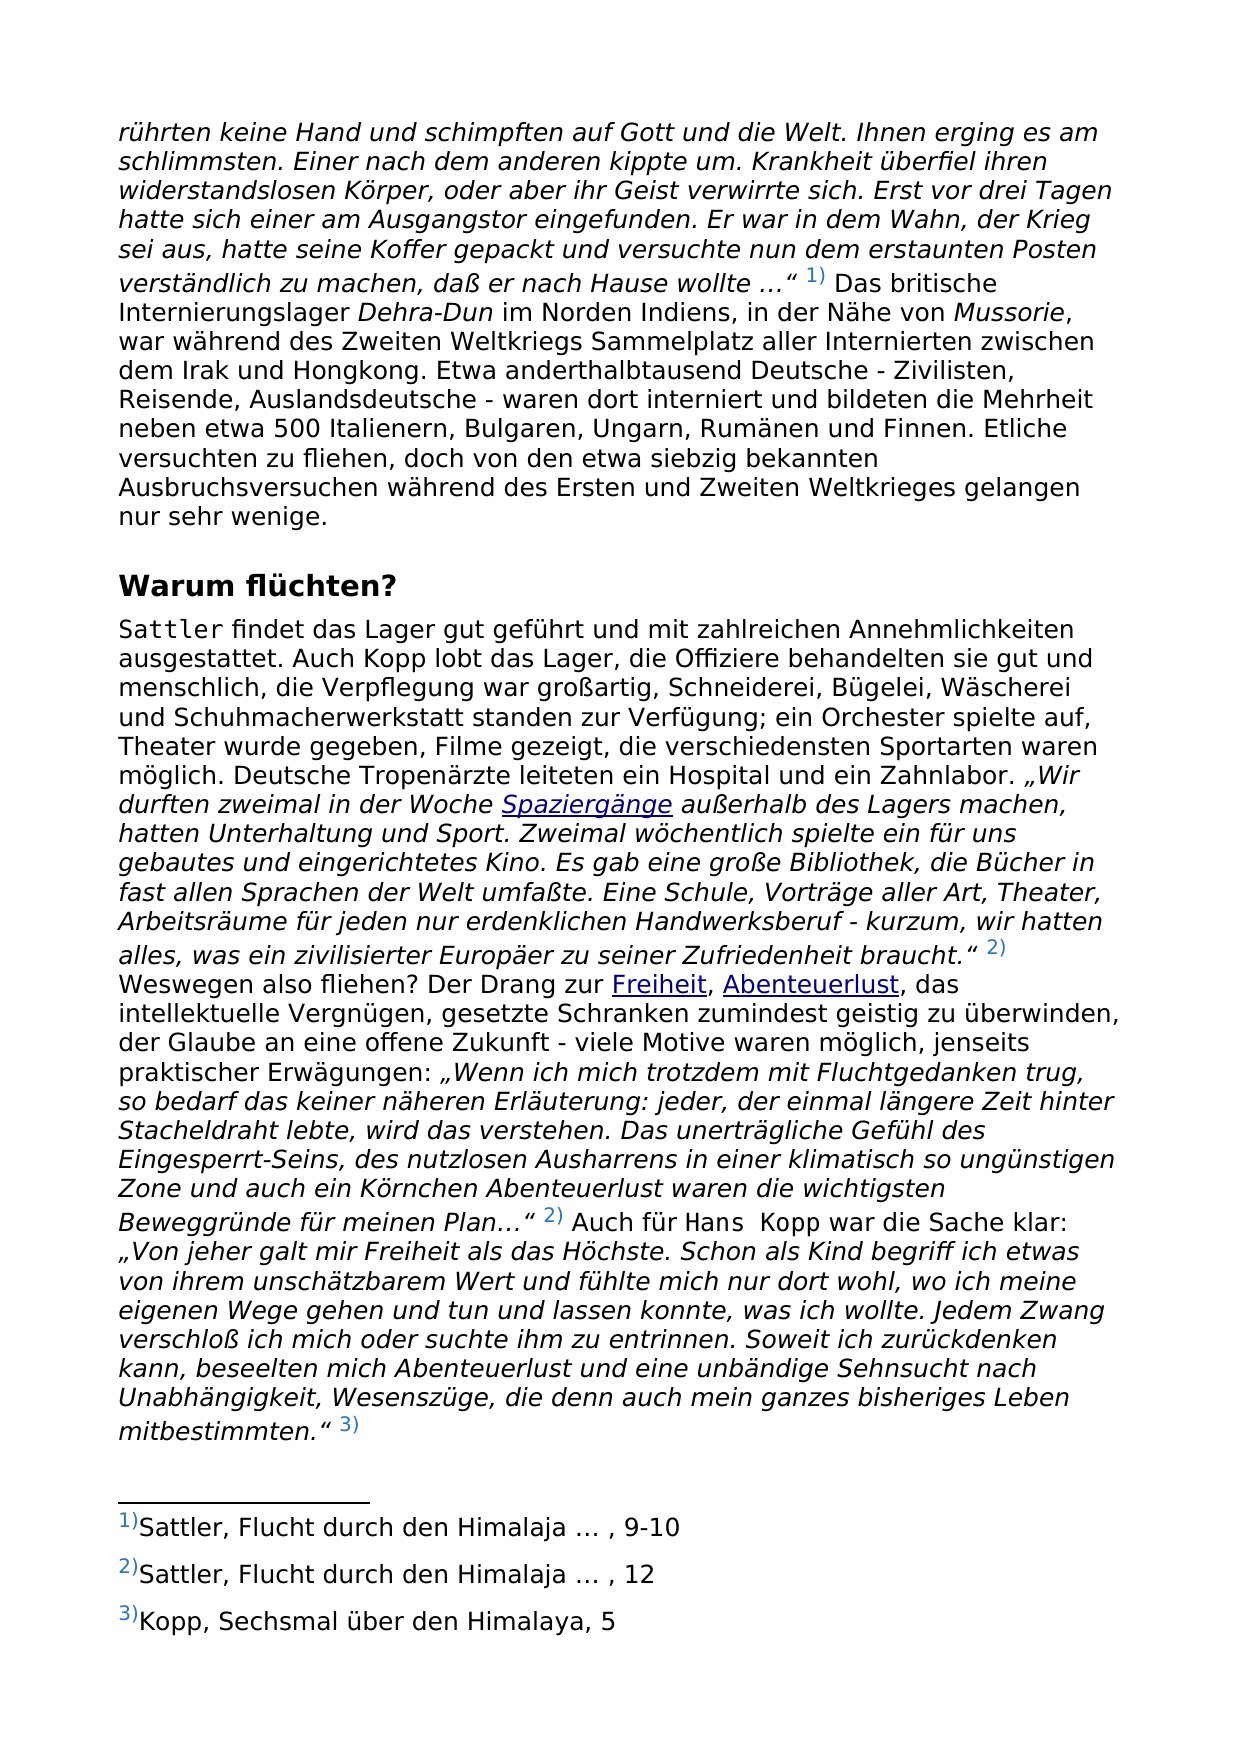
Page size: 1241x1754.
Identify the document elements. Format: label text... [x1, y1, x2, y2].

text Sattler, Flucht durch den Himalaja … , 12 [118, 1555, 1122, 1589]
text Sattler findet das Lager gut geführt und mit zahlreichen Annehmlichkeiten ausgestattet. Auch Kopp lobt das Lager, die Offiziere behandelten sie gut und menschlich, die Verpflegung war großartig, Schneiderei, Bügelei, Wäscherei und Schuhmacherwerkstatt standen zur Verfügung; ein Orchester spielte auf, Theater wurde gegeben, Filme gezeigt, die verschiedensten Sportarten waren möglich. Deutsche Tropenärzte leiteten ein Hospital und ein Zahnlabor. „Wir durften zweimal in der Woche Spaziergänge außerhalb des Lagers machen, hatten Unterhaltung und Sport. Zweimal wöchentlich spielte ein für uns gebautes und eingerichtetes Kino. Es gab eine große Bibliothek, die Bücher in fast allen Sprachen der Welt umfaßte. Eine Schule, Vorträge aller Art, Theater, Arbeitsräume für jeden nur erdenklichen Handwerksberuf - kurzum, wir hatten alles, was ein zivilisierter Europäer zu seiner Zufriedenheit braucht.“ Weswegen also fliehen? Der Drang zur Freiheit, Abenteuerlust, das intellektuelle Vergnügen, gesetzte Schranken zumindest geistig zu überwinden, der Glaube an eine offene Zukunft - viele Motive waren möglich, jenseits praktischer Erwägungen: „Wenn ich mich trotzdem mit Fluchtgedanken trug, so bedarf das keiner näheren Erläuterung: jeder, der einmal längere Zeit hinter Stacheldraht lebte, wird das verstehen. Das unerträgliche Gefühl des Eingesperrt-Seins, des nutzlosen Ausharrens in einer klimatisch so ungünstigen Zone und auch ein Körnchen Abenteuerlust waren die wichtigsten Beweggründe für meinen Plan…“ 2) Auch für Hans Kopp war die Sache klar: „Von jeher galt mir Freiheit als das Höchste. Schon als Kind begriff ich etwas von ihrem unschätzbarem Wert und fühlte mich nur dort wohl, wo ich meine eigenen Wege gehen und tun und lassen konnte, was ich wollte. Jedem Zwang verschloß ich mich oder suchte ihm zu entrinnen. Soweit ich zurückdenken kann, beseelten mich Abenteuerlust und eine unbändige Sehnsucht nach Unabhängigkeit, Wesenszüge, die denn auch mein ganzes bisheriges Leben mitbestimmten.“ [118, 615, 1122, 1447]
subtitle Warum flüchten? [118, 569, 1122, 603]
text Sattler, Flucht durch den Himalaja … , 9-10 [118, 1509, 1122, 1543]
text rührten keine Hand und schimpften auf Gott und die Welt. Ihnen erging es am schlimmsten. Einer nach dem anderen kippte um. Krankheit überfiel ihren widerstandslosen Körper, oder aber ihr Geist verwirrte sich. Erst vor drei Tagen hatte sich einer am Ausgangstor eingefunden. Er war in dem Wahn, der Krieg sei aus, hatte seine Koffer gepackt und versuchte nun dem erstaunten Posten verständlich zu machen, daß er nach Hause wollte …“ Das britische Internierungslager Dehra-Dun im Norden Indiens, in der Nähe von Mussorie, war während des Zweiten Weltkriegs Sammelplatz aller Internierten zwischen dem Irak und Hongkong. Etwa anderthalbtausend Deutsche - Zivilisten, Reisende, Auslandsdeutsche - waren dort interniert und bildeten die Mehrheit neben etwa 500 Italienern, Bulgaren, Ungarn, Rumänen und Finnen. Etliche versuchten zu fliehen, doch von den etwa siebzig bekannten Ausbruchsversuchen während des Ersten und Zweiten Weltkrieges gelangen nur sehr wenige. [118, 118, 1122, 531]
text Kopp, Sechsmal über den Himalaya, 5 [118, 1602, 1122, 1636]
